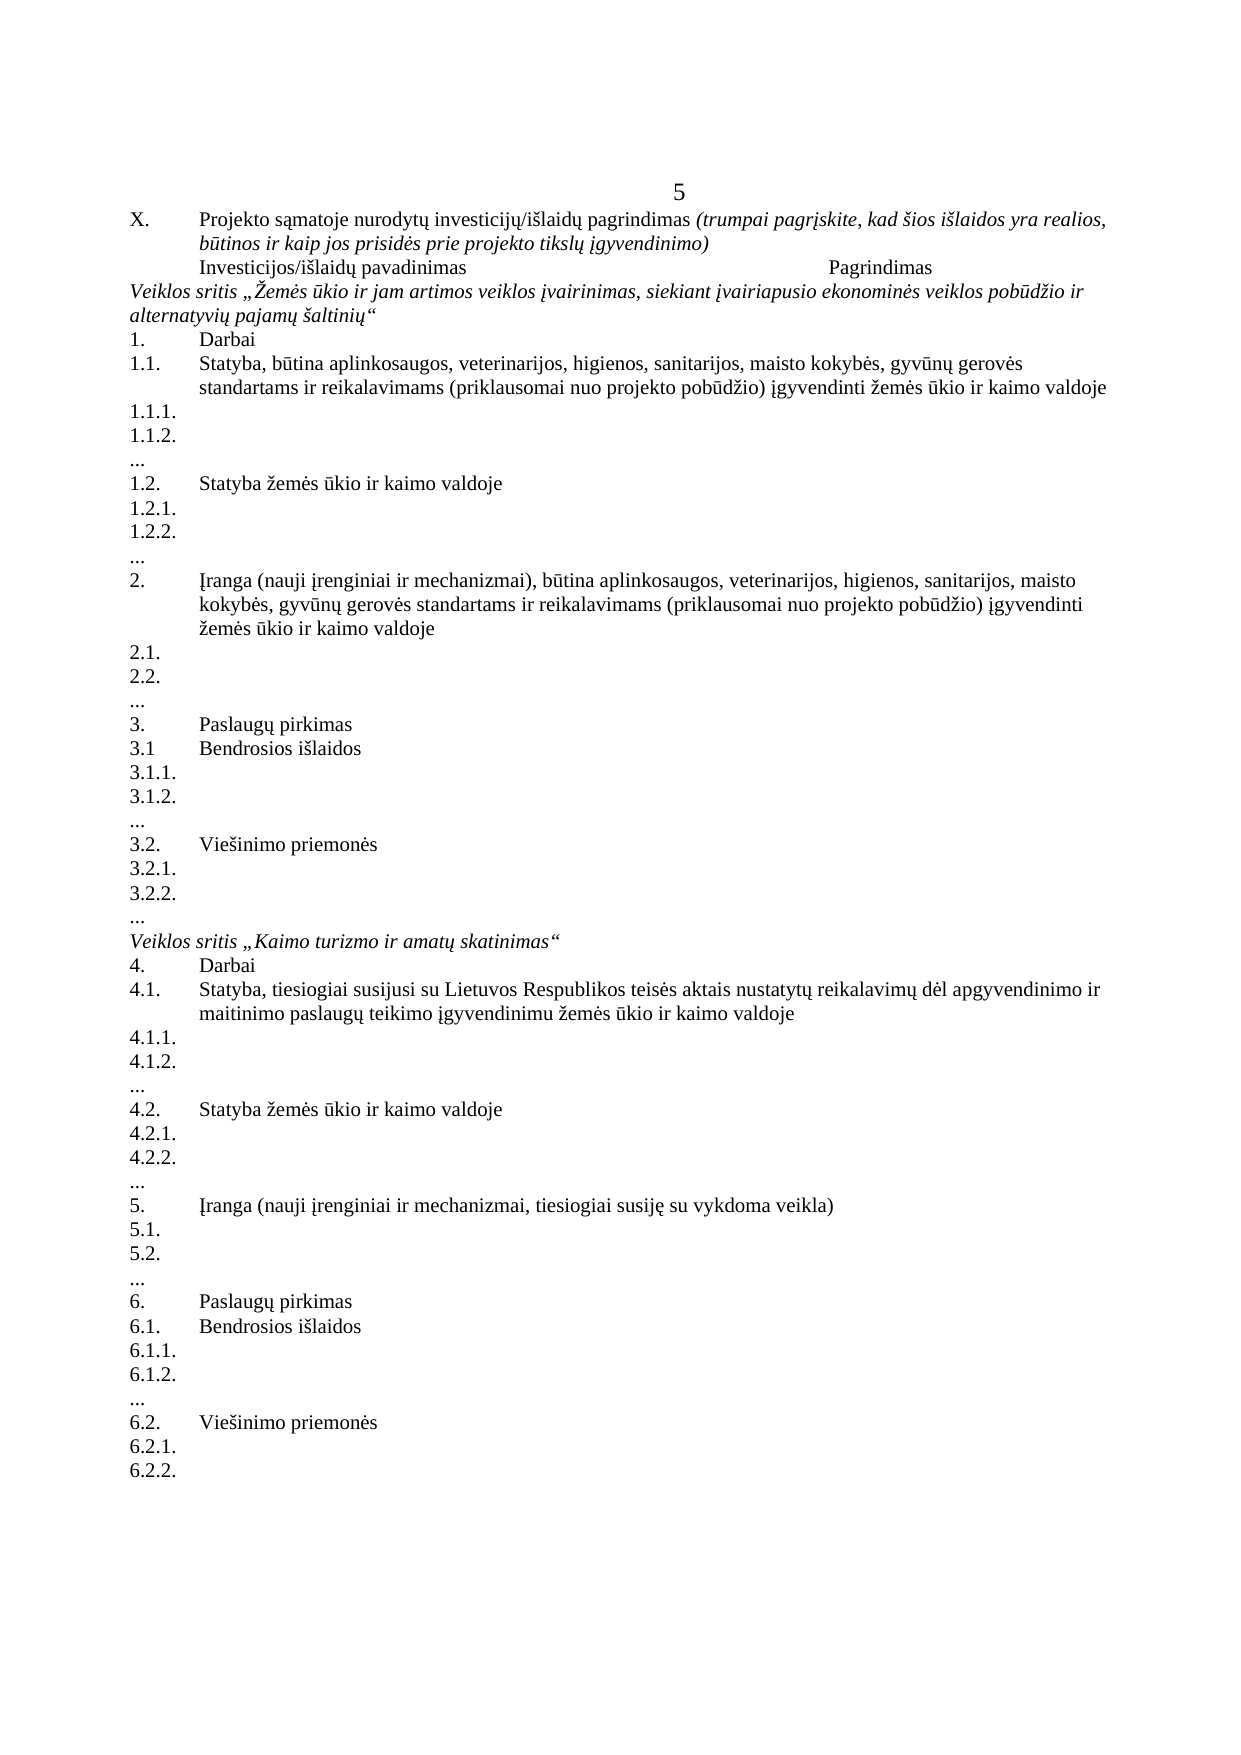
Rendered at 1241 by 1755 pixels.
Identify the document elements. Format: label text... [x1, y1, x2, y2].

table_cell Įranga (nauji įrenginiai ir mechanizmai, tiesiogiai susiję su vykdoma veikla) [188, 1193, 1122, 1217]
table_cell [188, 688, 1122, 712]
table_cell 5. [118, 1193, 188, 1217]
table_cell 3.2. [118, 832, 188, 856]
table_cell ... [118, 1073, 188, 1097]
table_cell [188, 1434, 817, 1458]
table_cell [188, 423, 817, 447]
table_cell [817, 1169, 1122, 1193]
table_cell Darbai [188, 953, 1122, 977]
table_cell Bendrosios išlaidos [188, 1314, 1122, 1338]
table_cell 3.2.1. [118, 856, 188, 880]
table_cell Investicijos/išlaidų pavadinimas [188, 255, 817, 279]
table_cell [188, 1121, 817, 1145]
table_cell 6.2.2. [118, 1458, 188, 1482]
table_cell [817, 1362, 1122, 1386]
table_cell 2. [118, 568, 188, 640]
table_cell [188, 495, 817, 519]
table_cell [188, 1049, 817, 1073]
table_cell [817, 1458, 1122, 1482]
table_cell 6.1. [118, 1314, 188, 1338]
table_cell 1.1.2. [118, 423, 188, 447]
table_header Projekto sąmatoje nurodytų investicijų/išlaidų pagrindimas (trumpai pagrįskite, kad šios išlaidos yra realios, būtinos ir kaip jos prisidės prie projekto tikslų įgyvendinimo) [188, 207, 1122, 255]
table_cell [817, 1241, 1122, 1265]
table_cell 3.1.2. [118, 784, 188, 808]
table_cell Bendrosios išlaidos [188, 736, 1122, 760]
table_cell [817, 423, 1122, 447]
table_cell [817, 1217, 1122, 1241]
table_cell 1.1. [118, 351, 188, 399]
table_cell [188, 1217, 817, 1241]
table_cell [188, 1025, 817, 1049]
table_cell [817, 1386, 1122, 1410]
table_cell 3.1.1. [118, 760, 188, 784]
table_cell [817, 880, 1122, 904]
table_cell 1.1.1. [118, 399, 188, 423]
table_cell ... [118, 1265, 188, 1289]
table_cell [817, 495, 1122, 519]
table_cell [188, 399, 817, 423]
table_cell 1.2. [118, 471, 188, 495]
table_cell 2.2. [118, 664, 188, 688]
table_cell ... [118, 544, 188, 568]
table_cell [188, 447, 817, 471]
table_cell [817, 1025, 1122, 1049]
table_cell ... [118, 905, 188, 928]
table_cell Viešinimo priemonės [188, 1410, 1122, 1434]
table_cell 4.1.1. [118, 1025, 188, 1049]
table_cell [817, 1145, 1122, 1169]
table_cell [188, 520, 817, 543]
table_cell 4. [118, 953, 188, 977]
table_cell [188, 760, 817, 784]
table_cell [118, 255, 188, 279]
table_header X. [118, 207, 188, 255]
table_cell [188, 784, 817, 808]
table_cell 6.1.2. [118, 1362, 188, 1386]
table_cell Statyba, tiesiogiai susijusi su Lietuvos Respublikos teisės aktais nustatytų reikalavimų dėl apgyvendinimo ir maitinimo paslaugų teikimo įgyvendinimu žemės ūkio ir kaimo valdoje [188, 977, 1122, 1025]
table_cell 5.2. [118, 1241, 188, 1265]
table_cell 1. [118, 327, 188, 351]
table_cell [188, 808, 817, 832]
table_cell [817, 1338, 1122, 1362]
table_cell 4.2. [118, 1097, 188, 1121]
table_cell 1.2.2. [118, 520, 188, 543]
table_cell [817, 544, 1122, 568]
table_cell 6.1.1. [118, 1338, 188, 1362]
table_cell [188, 1169, 817, 1193]
table_cell [817, 447, 1122, 471]
table_cell [188, 1241, 817, 1265]
table_cell 4.2.1. [118, 1121, 188, 1145]
table_cell 3.2.2. [118, 880, 188, 904]
table_cell ... [118, 688, 188, 712]
table_cell 6. [118, 1290, 188, 1313]
table_cell [817, 784, 1122, 808]
table_cell [817, 1434, 1122, 1458]
table_cell 3. [118, 712, 188, 736]
table_cell [817, 399, 1122, 423]
table_cell 2.1. [118, 640, 188, 664]
table_cell [817, 905, 1122, 928]
table_cell [188, 1362, 817, 1386]
table_cell ... [118, 1169, 188, 1193]
table_cell [188, 880, 817, 904]
table_cell [188, 856, 817, 880]
table_cell Viešinimo priemonės [188, 832, 1122, 856]
table_cell 6.2.1. [118, 1434, 188, 1458]
table_cell Statyba žemės ūkio ir kaimo valdoje [188, 1097, 1122, 1121]
table_cell [817, 856, 1122, 880]
table_cell [817, 1121, 1122, 1145]
table_cell [188, 640, 1122, 664]
table_cell [188, 1073, 817, 1097]
table_cell Paslaugų pirkimas [188, 712, 1122, 736]
table_cell 5.1. [118, 1217, 188, 1241]
table_cell Veiklos sritis „Kaimo turizmo ir amatų skatinimas“ [118, 929, 1122, 953]
table_cell Darbai [188, 327, 1122, 351]
table_cell ... [118, 808, 188, 832]
table_cell Veiklos sritis „Žemės ūkio ir jam artimos veiklos įvairinimas, siekiant įvairiapusio ekonominės veiklos pobūdžio ir alternatyvių pajamų šaltinių“ [118, 279, 1122, 327]
table_cell [817, 808, 1122, 832]
table_cell Pagrindimas [817, 255, 1122, 279]
table_cell [188, 664, 1122, 688]
table_cell [817, 1049, 1122, 1073]
table_cell 4.2.2. [118, 1145, 188, 1169]
table_cell 4.1.2. [118, 1049, 188, 1073]
table_cell 1.2.1. [118, 495, 188, 519]
table_cell [188, 544, 817, 568]
table_cell Įranga (nauji įrenginiai ir mechanizmai), būtina aplinkosaugos, veterinarijos, higienos, sanitarijos, maisto kokybės, gyvūnų gerovės standartams ir reikalavimams (priklausomai nuo projekto pobūdžio) įgyvendinti žemės ūkio ir kaimo valdoje [188, 568, 1122, 640]
table_cell [817, 1265, 1122, 1289]
table_cell [188, 1386, 817, 1410]
table_cell Paslaugų pirkimas [188, 1290, 1122, 1313]
table_cell 6.2. [118, 1410, 188, 1434]
table_cell 4.1. [118, 977, 188, 1025]
table_cell Statyba, būtina aplinkosaugos, veterinarijos, higienos, sanitarijos, maisto kokybės, gyvūnų gerovės standartams ir reikalavimams (priklausomai nuo projekto pobūdžio) įgyvendinti žemės ūkio ir kaimo valdoje [188, 351, 1122, 399]
table_cell ... [118, 447, 188, 471]
table_cell 3.1 [118, 736, 188, 760]
table_cell [188, 1145, 817, 1169]
table_cell [188, 905, 817, 928]
table_cell [817, 520, 1122, 543]
table_cell [188, 1265, 817, 1289]
table_cell ... [118, 1386, 188, 1410]
table_cell Statyba žemės ūkio ir kaimo valdoje [188, 471, 1122, 495]
table_cell [188, 1338, 817, 1362]
table_cell [817, 760, 1122, 784]
table_cell [188, 1458, 817, 1482]
table_cell [817, 1073, 1122, 1097]
